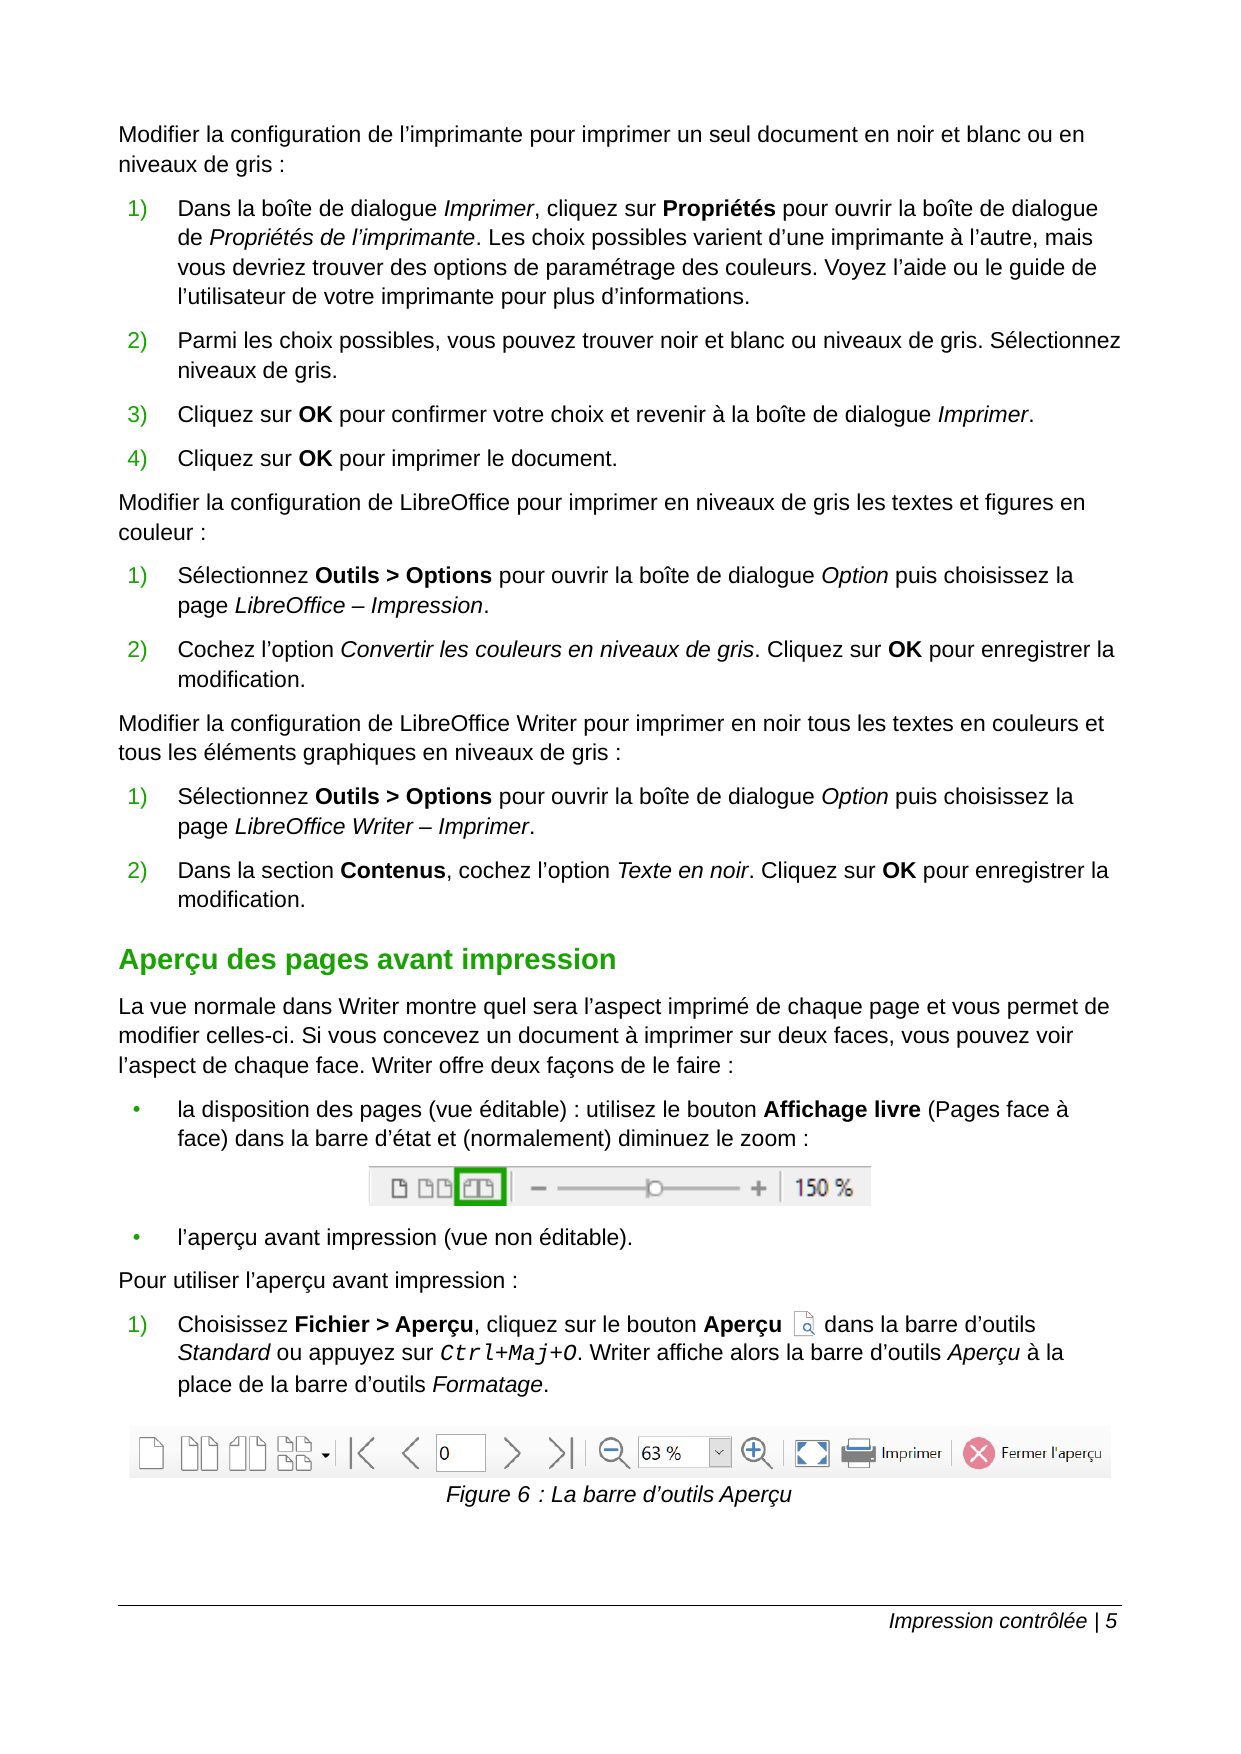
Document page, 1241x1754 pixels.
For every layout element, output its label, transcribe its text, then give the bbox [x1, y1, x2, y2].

list Cliquez sur OK pour imprimer le document. [148, 442, 1122, 471]
text Modifier la configuration de l’imprimante pour imprimer un seul document en noir et blanc ou en niveaux de gris : [118, 118, 1122, 177]
list Cliquez sur OK pour confirmer votre choix et revenir à la boîte de dialogue Imprimer. [148, 398, 1122, 427]
picture [788, 1308, 818, 1338]
picture [129, 1426, 1111, 1478]
list Dans la section Contenus, cochez l’option Texte en noir. Cliquez sur OK pour enregistrer la modification. [148, 853, 1122, 912]
list Sélectionnez Outils > Options pour ouvrir la boîte de dialogue Option puis choisissez la page LibreOffice Writer – Imprimer. [148, 780, 1122, 839]
subtitle Aperçu des pages avant impression [118, 942, 1122, 975]
picture [368, 1166, 872, 1206]
text Pour utiliser l’aperçu avant impression : [118, 1264, 1122, 1294]
list Cochez l’option Convertir les couleurs en niveaux de gris. Cliquez sur OK pour enregistrer la modification. [148, 633, 1122, 692]
list la disposition des pages (vue éditable) : utilisez le bouton Affichage livre (Pages face à face) dans la barre d’état et (normalement) diminuez le zoom : [133, 1093, 1122, 1152]
list Dans la boîte de dialogue Imprimer, cliquez sur Propriétés pour ouvrir la boîte de dialogue de Propriétés de l’imprimante. Les choix possibles varient d’une imprimante à l’autre, mais vous devriez trouver des options de paramétrage des couleurs. Voyez l’aide ou le guide de l’utilisateur de votre imprimante pour plus d’informations. [148, 192, 1122, 309]
list Sélectionnez Outils > Options pour ouvrir la boîte de dialogue Option puis choisissez la page LibreOffice – Impression. [148, 559, 1122, 618]
text Figure 6 : La barre d’outils Aperçu [118, 1478, 1122, 1507]
list l’aperçu avant impression (vue non éditable). [133, 1220, 1122, 1250]
text La vue normale dans Writer montre quel sera l’aspect imprimé de chaque page et vous permet de modifier celles-ci. Si vous concevez un document à imprimer sur deux faces, vous pouvez voir l’aspect de chaque face. Writer offre deux façons de le faire : [118, 990, 1122, 1078]
text Modifier la configuration de LibreOffice pour imprimer en niveaux de gris les textes et figures en couleur : [118, 486, 1122, 545]
text Modifier la configuration de LibreOffice Writer pour imprimer en noir tous les textes en couleurs et tous les éléments graphiques en niveaux de gris : [118, 706, 1122, 765]
list Choisissez Fichier > Aperçu, cliquez sur le bouton Aperçu dans la barre d’outils Standard ou appuyez sur Ctrl+Maj+O. Writer affiche alors la barre d’outils Aperçu à la place de la barre d’outils Formatage. [148, 1308, 1122, 1397]
list Parmi les choix possibles, vous pouvez trouver noir et blanc ou niveaux de gris. Sélectionnez niveaux de gris. [148, 324, 1122, 383]
